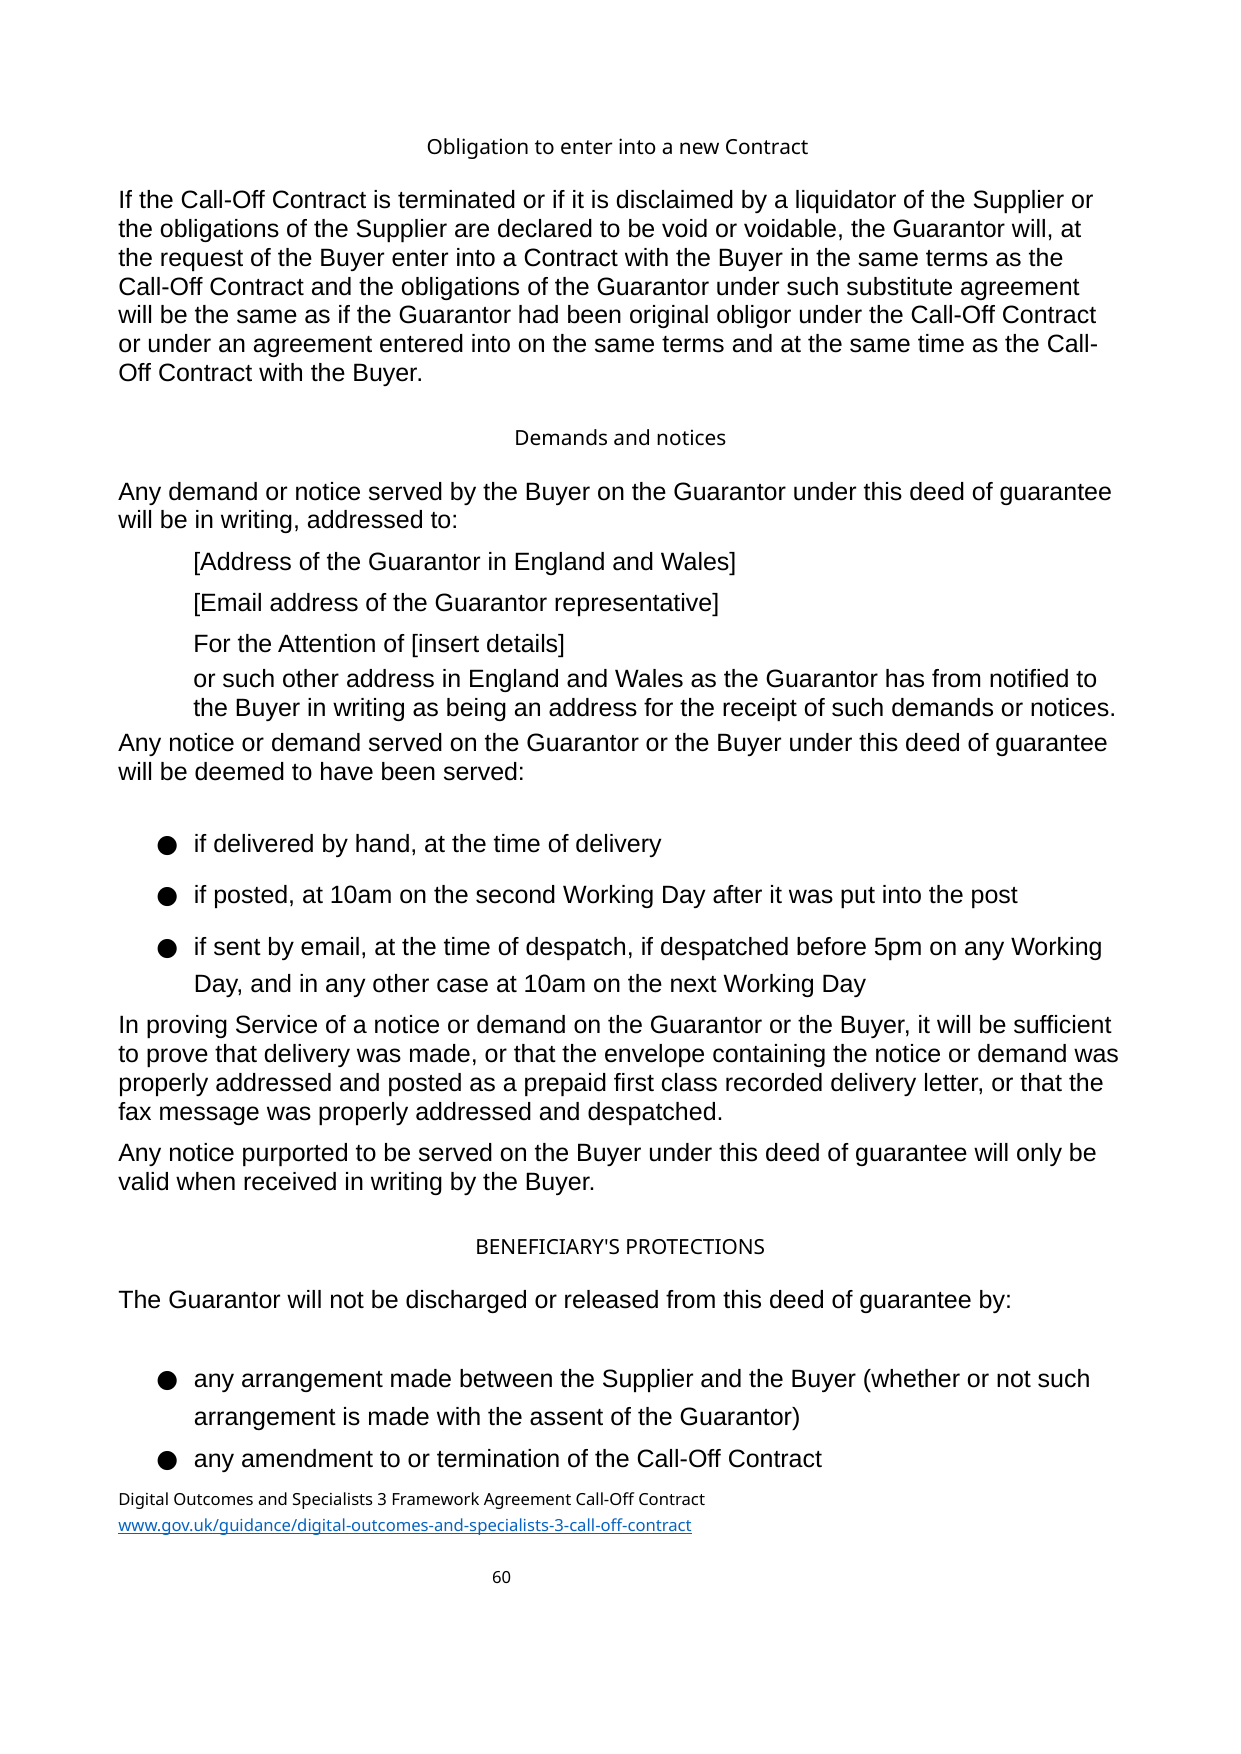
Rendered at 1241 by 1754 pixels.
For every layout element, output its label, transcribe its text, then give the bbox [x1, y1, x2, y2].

subtitle Obligation to enter into a new Contract [118, 132, 1122, 160]
text [Email address of the Guarantor representative] [118, 588, 1122, 616]
list if sent by email, at the time of despatch, if despatched before 5pm on any Working Day, and in any other case at 10am on the next Working Day [156, 918, 1122, 998]
text The Guarantor will not be discharged or released from this deed of guarantee by: [118, 1285, 1122, 1314]
text Any notice or demand served on the Guarantor or the Buyer under this deed of guarantee will be deemed to have been served: [118, 728, 1122, 785]
list if delivered by hand, at the time of delivery [156, 815, 1122, 867]
list if posted, at 10am on the second Working Day after it was put into the post [156, 867, 1122, 918]
text Any demand or notice served by the Buyer on the Guarantor under this deed of guarantee will be in writing, addressed to: [118, 476, 1122, 534]
subtitle BENEFICIARY'S PROTECTIONS [118, 1232, 1122, 1260]
text If the Call-Off Contract is terminated or if it is disclaimed by a liquidator of the Supplier or the obligations of the Supplier are declared to be void or voidable, the Guarantor will, at the request of the Buyer enter into a Contract with the Buyer in the same terms as the Call-Off Contract and the obligations of the Guarantor under such substitute agreement will be the same as if the Guarantor had been original obligor under the Call-Off Contract or under an agreement entered into on the same terms and at the same time as the Call-Off Contract with the Buyer. [118, 185, 1122, 387]
text [Address of the Guarantor in England and Wales] [118, 546, 1122, 575]
subtitle Demands and notices [118, 423, 1122, 451]
text Any notice purported to be served on the Buyer under this deed of guarantee will only be valid when received in writing by the Buyer. [118, 1138, 1122, 1195]
list any amendment to or termination of the Call-Off Contract [156, 1431, 1122, 1482]
text In proving Service of a notice or demand on the Guarantor or the Buyer, it will be sufficient to prove that delivery was made, or that the envelope containing the notice or demand was properly addressed and posted as a prepaid first class recorded delivery letter, or that the fax message was properly addressed and despatched. [118, 1010, 1122, 1125]
list any arrangement made between the Supplier and the Buyer (whether or not such arrangement is made with the assent of the Guarantor) [156, 1351, 1122, 1431]
text or such other address in England and Wales as the Guarantor has from notified to the Buyer in writing as being an address for the receipt of such demands or notices. [193, 664, 1122, 721]
text For the Attention of [insert details] [118, 629, 1122, 658]
